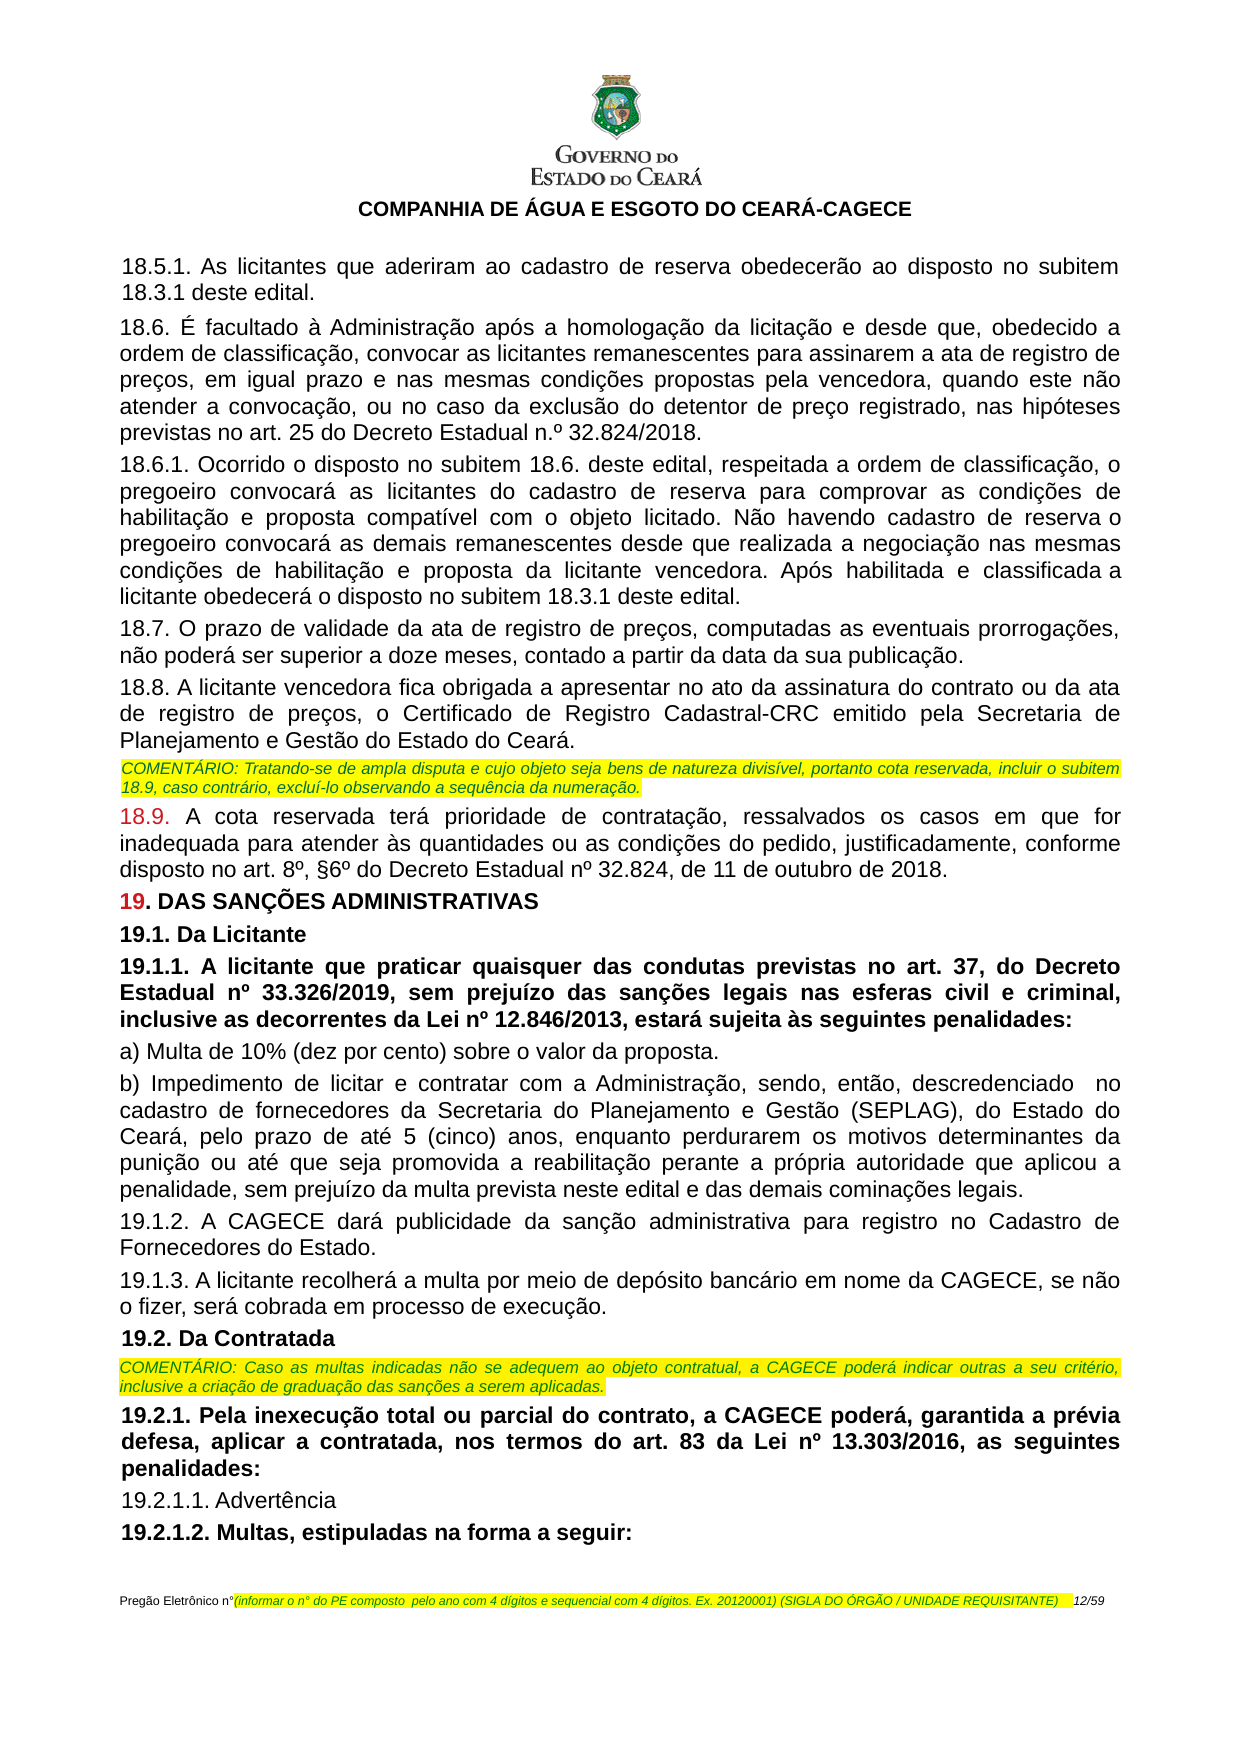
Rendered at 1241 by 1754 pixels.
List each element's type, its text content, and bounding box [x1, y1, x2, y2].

text 19.1.2. A CAGECE dará publicidade da sanção administrativa para registro no Cadastro de Fornecedores do Estado. [119, 1208, 1121, 1261]
text 18.9. A cota reservada terá prioridade de contratação, ressalvados os casos em que for inadequada para atender às quantidades ou as condições do pedido, justificadamente, conforme disposto no art. 8º, §6º do Decreto Estadual nº 32.824, de 11 de outubro de 2018. [119, 803, 1121, 882]
text COMENTÁRIO: Caso as multas indicadas não se adequem ao objeto contratual, a CAGECE poderá indicar outras a seu critério, inclusive a criação de graduação das sanções a serem aplicadas. [119, 1357, 1121, 1396]
text 18.6. É facultado à Administração após a homologação da licitação e desde que, obedecido a ordem de classificação, convocar as licitantes remanescentes para assinarem a ata de registro de preços, em igual prazo e nas mesmas condições propostas pela vencedora, quando este não atender a convocação, ou no caso da exclusão do detentor de preço registrado, nas hipóteses previstas no art. 25 do Decreto Estadual n.º 32.824/2018. [119, 314, 1121, 445]
text 19.2.1.1. Advertência [121, 1487, 1121, 1513]
text b) Impedimento de licitar e contratar com a Administração, sendo, então, descredenciado no cadastro de fornecedores da Secretaria do Planejamento e Gestão (SEPLAG), do Estado do Ceará, pelo prazo de até 5 (cinco) anos, enquanto perdurarem os motivos determinantes da punição ou até que seja promovida a reabilitação perante a própria autoridade que aplicou a penalidade, sem prejuízo da multa prevista neste edital e das demais cominações legais. [119, 1070, 1121, 1202]
text 19.2.1.2. Multas, estipuladas na forma a seguir: [121, 1519, 1121, 1545]
text 19.2. Da Contratada [121, 1325, 1121, 1352]
text 18.7. O prazo de validade da ata de registro de preços, computadas as eventuais prorrogações, não poderá ser superior a doze meses, contado a partir da data da sua publicação. [119, 615, 1121, 668]
text 19.1.3. A licitante recolherá a multa por meio de depósito bancário em nome da CAGECE, se não o fizer, será cobrada em processo de execução. [119, 1267, 1121, 1319]
text 19. DAS SANÇÕES ADMINISTRATIVAS [119, 888, 1121, 915]
text COMENTÁRIO: Tratando-se de ampla disputa e cujo objeto seja bens de natureza divisível, portanto cota reservada, incluir o subitem 18.9, caso contrário, excluí-lo observando a sequência da numeração. [121, 759, 1121, 797]
text 18.8. A licitante vencedora fica obrigada a apresentar no ato da assinatura do contrato ou da ata de registro de preços, o Certificado de Registro Cadastral-CRC emitido pela Secretaria de Planejamento e Gestão do Estado do Ceará. [119, 674, 1121, 753]
text 19.1.1. A licitante que praticar quaisquer das condutas previstas no art. 37, do Decreto Estadual nº 33.326/2019, sem prejuízo das sanções legais nas esferas civil e criminal, inclusive as decorrentes da Lei nº 12.846/2013, estará sujeita às seguintes penalidades: [119, 953, 1121, 1032]
text 18.5.1. As licitantes que aderiram ao cadastro de reserva obedecerão ao disposto no subitem 18.3.1 deste edital. [119, 251, 1121, 308]
text 18.6.1. Ocorrido o disposto no subitem 18.6. deste edital, respeitada a ordem de classificação, o pregoeiro convocará as licitantes do cadastro de reserva para comprovar as condições de habilitação e proposta compatível com o objeto licitado. Não havendo cadastro de reserva o pregoeiro convocará as demais remanescentes desde que realizada a negociação nas mesmas condições de habilitação e proposta da licitante vencedora. Após habilitada e classificada a licitante obedecerá o disposto no subitem 18.3.1 deste edital. [119, 451, 1121, 609]
text 19.2.1. Pela inexecução total ou parcial do contrato, a CAGECE poderá, garantida a prévia defesa, aplicar a contratada, nos termos do art. 83 da Lei nº 13.303/2016, as seguintes penalidades: [121, 1402, 1121, 1481]
text 19.1. Da Licitante [119, 921, 1121, 947]
text a) Multa de 10% (dez por cento) sobre o valor da proposta. [119, 1038, 1121, 1064]
